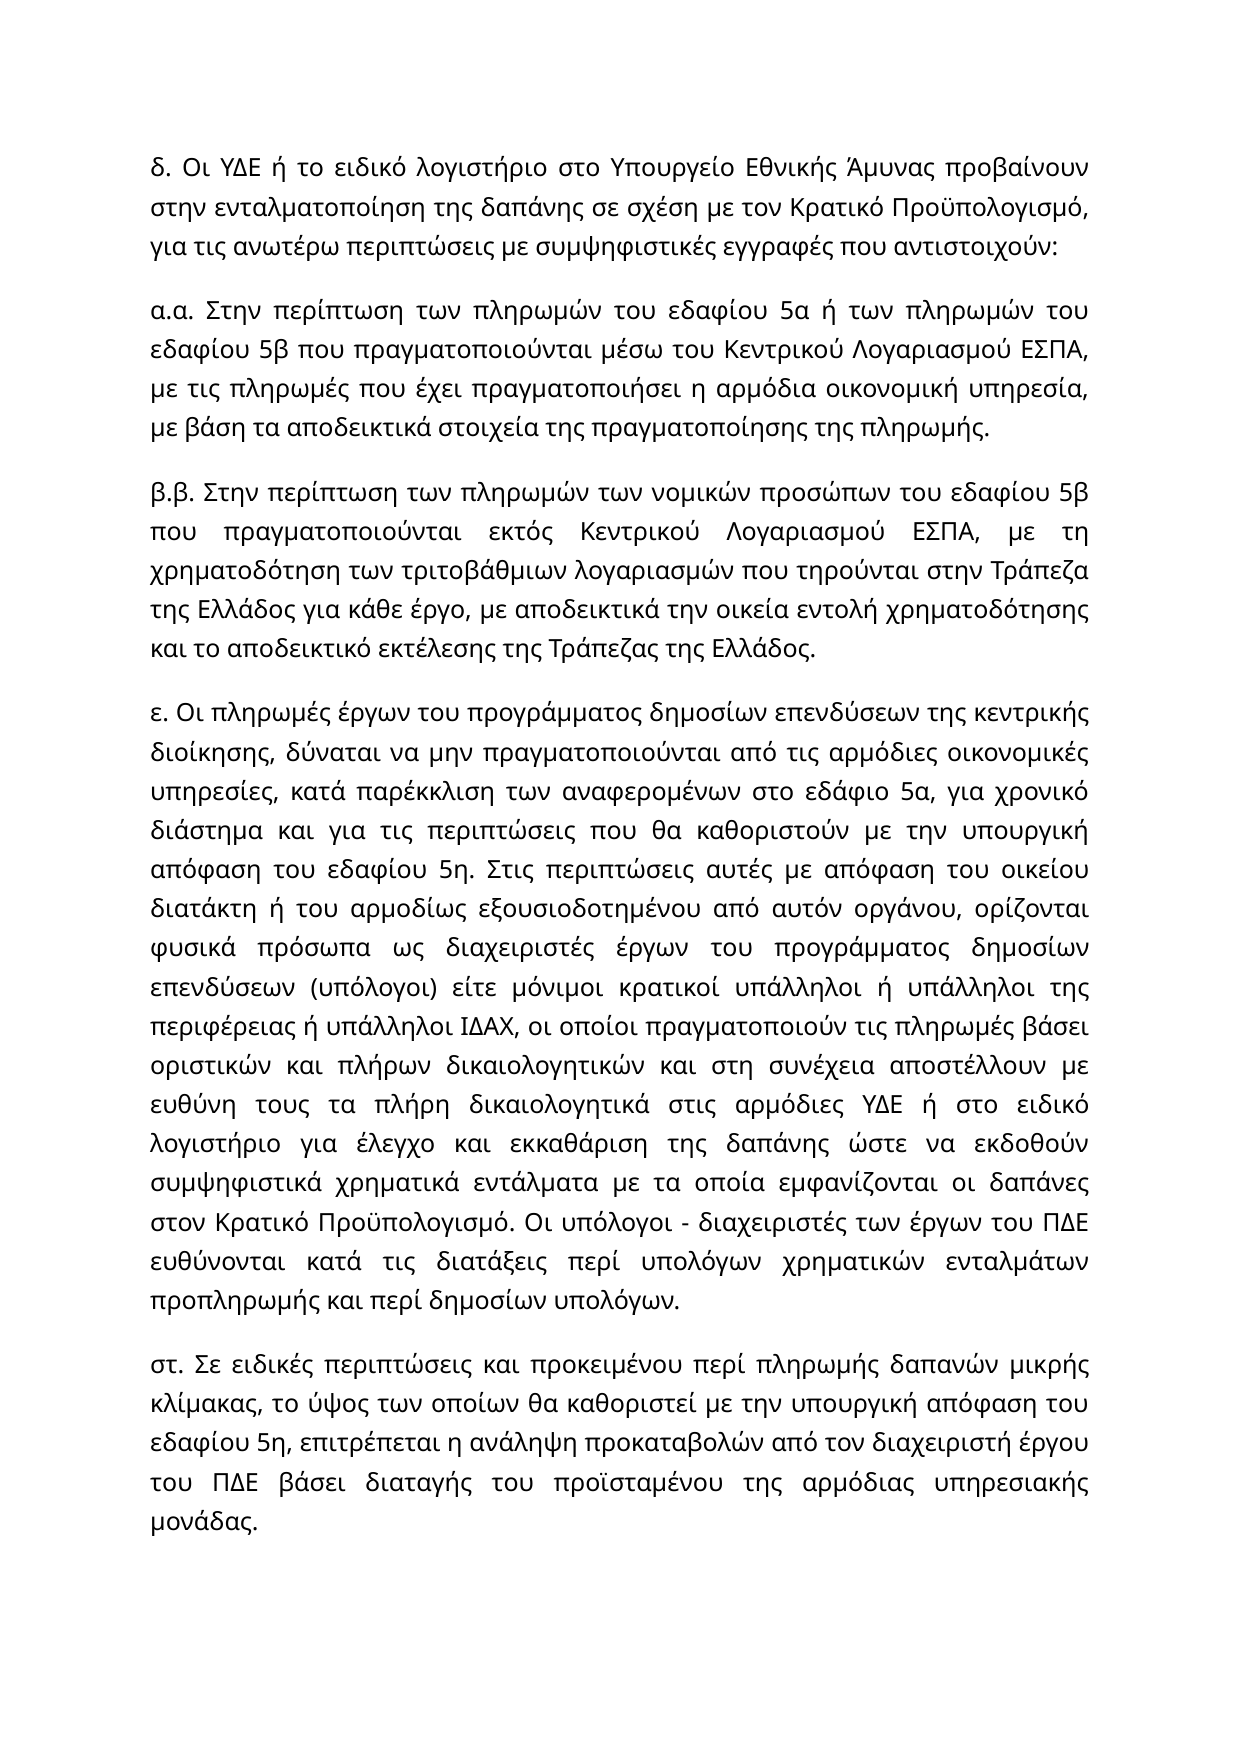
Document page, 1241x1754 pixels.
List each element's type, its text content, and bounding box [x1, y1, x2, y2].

text β.β. Στην περίπτωση των πληρωμών των νομικών προσώπων του εδαφίου 5β που πραγματοποιούνται εκτός Κεντρικού Λογαριασμού ΕΣΠΑ, με τη χρηματοδότηση των τριτοβάθμιων λογαριασμών που τηρούνται στην Τράπεζα της Ελλάδος για κάθε έργο, με αποδεικτικά την οικεία εντολή χρηματοδότησης και το αποδεικτικό εκτέλεσης της Τράπεζας της Ελλάδος. [150, 474, 1090, 665]
text δ. Οι ΥΔΕ ή το ειδικό λογιστήριο στο Υπουργείο Εθνικής Άμυνας προβαίνουν στην ενταλματοποίηση της δαπάνης σε σχέση με τον Κρατικό Προϋπολογισμό, για τις ανωτέρω περιπτώσεις με συμψηφιστικές εγγραφές που αντιστοιχούν: [150, 150, 1090, 262]
text α.α. Στην περίπτωση των πληρωμών του εδαφίου 5α ή των πληρωμών του εδαφίου 5β που πραγματοποιούνται μέσω του Κεντρικού Λογαριασμού ΕΣΠΑ, με τις πληρωμές που έχει πραγματοποιήσει η αρμόδια οικονομική υπηρεσία, με βάση τα αποδεικτικά στοιχεία της πραγματοποίησης της πληρωμής. [150, 292, 1090, 444]
text ε. Οι πληρωμές έργων του προγράμματος δημοσίων επενδύσεων της κεντρικής διοίκησης, δύναται να μην πραγματοποιούνται από τις αρμόδιες οικονομικές υπηρεσίες, κατά παρέκκλιση των αναφερομένων στο εδάφιο 5α, για χρονικό διάστημα και για τις περιπτώσεις που θα καθοριστούν με την υπουργική απόφαση του εδαφίου 5η. Στις περιπτώσεις αυτές με απόφαση του οικείου διατάκτη ή του αρμοδίως εξουσιοδοτημένου από αυτόν οργάνου, ορίζονται φυσικά πρόσωπα ως διαχειριστές έργων του προγράμματος δημοσίων επενδύσεων (υπόλογοι) είτε μόνιμοι κρατικοί υπάλληλοι ή υπάλληλοι της περιφέρειας ή υπάλληλοι IΔΑΧ, οι οποίοι πραγματοποιούν τις πληρωμές βάσει οριστικών και πλήρων δικαιολογητικών και στη συνέχεια αποστέλλουν με ευθύνη τους τα πλήρη δικαιολογητικά στις αρμόδιες ΥΔΕ ή στο ειδικό λογιστήριο για έλεγχο και εκκαθάριση της δαπάνης ώστε να εκδοθούν συμψηφιστικά χρηματικά εντάλματα με τα οποία εμφανίζονται οι δαπάνες στον Κρατικό Προϋπολογισμό. Οι υπόλογοι - διαχειριστές των έργων του ΠΔΕ ευθύνονται κατά τις διατάξεις περί υπολόγων χρηματικών ενταλμάτων προπληρωμής και περί δημοσίων υπολόγων. [150, 695, 1090, 1317]
text στ. Σε ειδικές περιπτώσεις και προκειμένου περί πληρωμής δαπανών μικρής κλίμακας, το ύψος των οποίων θα καθοριστεί με την υπουργική απόφαση του εδαφίου 5η, επιτρέπεται η ανάληψη προκαταβολών από τον διαχειριστή έργου του ΠΔΕ βάσει διαταγής του προϊσταμένου της αρμόδιας υπηρεσιακής μονάδας. [150, 1347, 1090, 1537]
